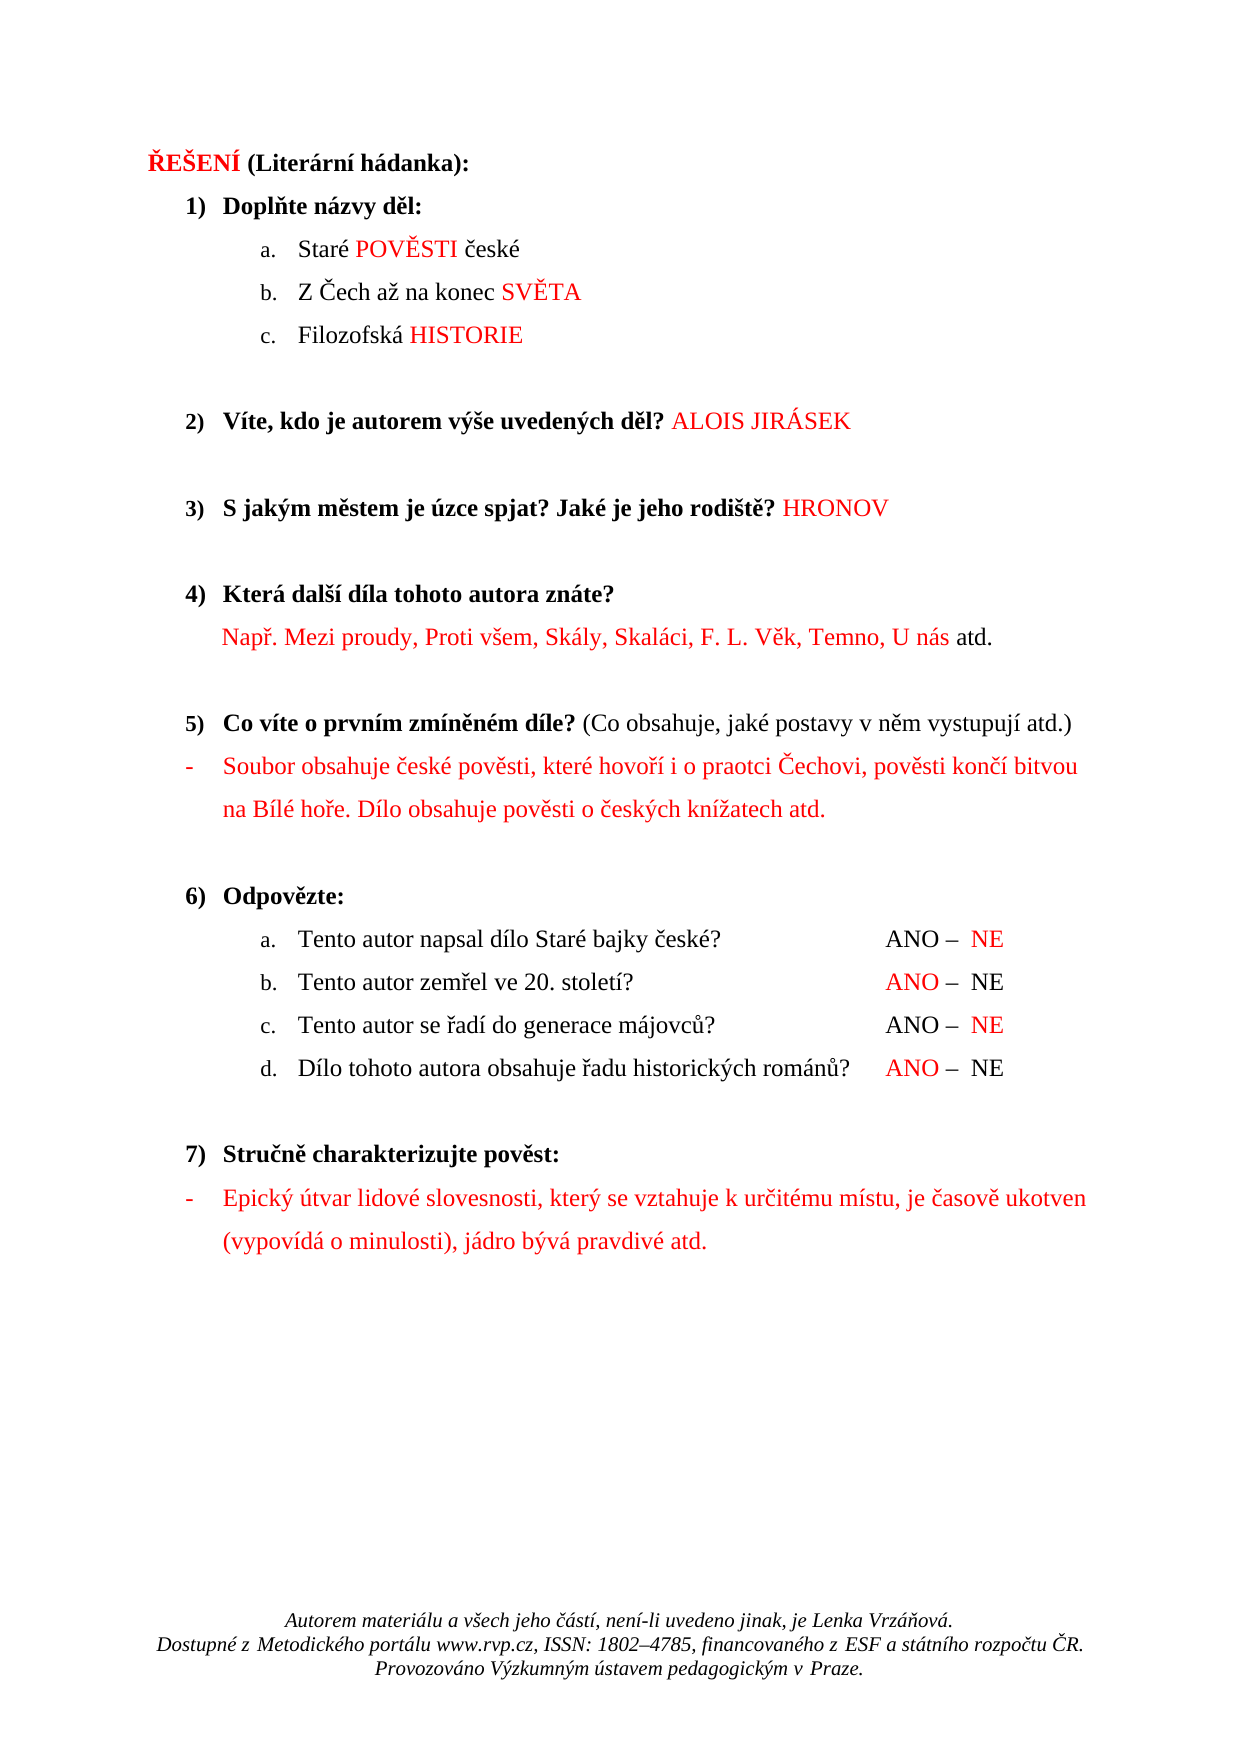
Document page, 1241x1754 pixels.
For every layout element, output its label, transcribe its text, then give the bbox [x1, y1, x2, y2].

list Tento autor napsal dílo Staré bajky české? ANO – NE [260, 924, 1093, 953]
list Filozofská HISTORIE [260, 320, 1093, 349]
list Stručně charakterizujte pověst: [185, 1139, 1093, 1168]
list Epický útvar lidové slovesnosti, který se vztahuje k určitému místu, je časově ukotven (vypovídá o minulosti), jádro bývá pravdivé atd. [185, 1183, 1093, 1254]
text ŘEŠENÍ (Literární hádanka): [148, 148, 1093, 176]
list Staré POVĚSTI české [260, 234, 1093, 263]
list S jakým městem je úzce spjat? Jaké je jeho rodiště? HRONOV [185, 493, 1093, 521]
list Tento autor se řadí do generace májovců? ANO – NE [260, 1010, 1093, 1039]
list Soubor obsahuje české pověsti, které hovoří i o praotci Čechovi, pověsti končí bitvou na Bílé hoře. Dílo obsahuje pověsti o českých knížatech atd. [185, 751, 1093, 823]
list Dílo tohoto autora obsahuje řadu historických románů? ANO – NE [260, 1053, 1093, 1082]
list Která další díla tohoto autora znáte? [185, 579, 1093, 608]
list Odpovězte: [185, 881, 1093, 909]
list Co víte o prvním zmíněném díle? (Co obsahuje, jaké postavy v něm vystupují atd.) [185, 708, 1093, 737]
list Z Čech až na konec SVĚTA [260, 277, 1093, 306]
list Tento autor zemřel ve 20. století? ANO – NE [260, 967, 1093, 996]
list Doplňte názvy děl: [185, 191, 1093, 219]
list Víte, kdo je autorem výše uvedených děl? ALOIS JIRÁSEK [185, 406, 1093, 435]
text Např. Mezi proudy, Proti všem, Skály, Skaláci, F. L. Věk, Temno, U nás atd. [148, 622, 1093, 651]
